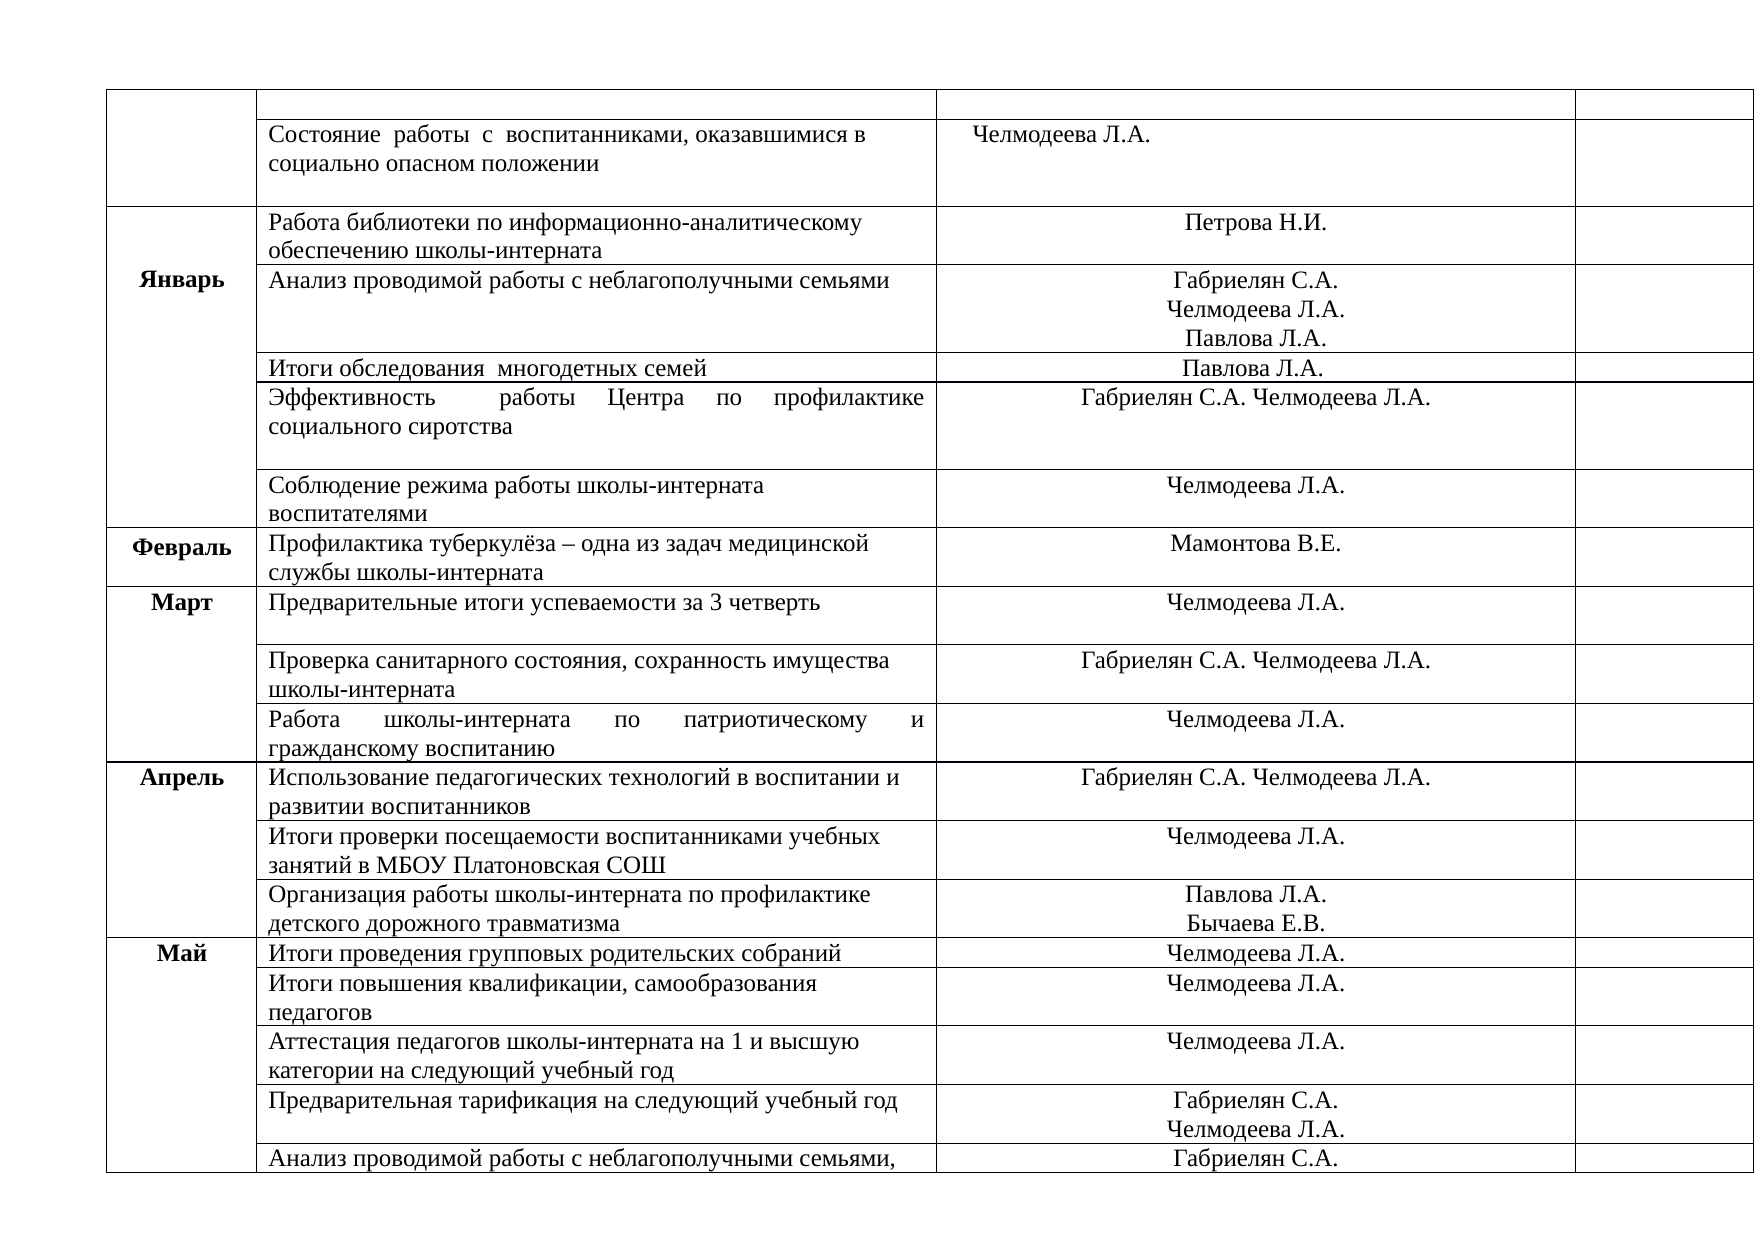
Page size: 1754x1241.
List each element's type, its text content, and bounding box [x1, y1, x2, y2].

table_cell [1576, 1085, 1753, 1142]
table_cell Эффективность работы Центра по профилактике социального сиротства [257, 383, 936, 469]
table_cell Состояние работы с воспитанниками, оказавшимися в социально опасном положении [257, 120, 936, 206]
table_cell Челмодеева Л.А. [937, 1026, 1575, 1084]
table_cell [1576, 353, 1753, 381]
table_cell Организация работы школы-интерната по профилактике детского дорожного травматизма [257, 880, 936, 937]
table_cell [937, 90, 1575, 118]
table_cell Анализ проводимой работы с неблагополучными семьями [257, 265, 936, 352]
table_cell Габриелян С.А. Челмодеева Л.А. [937, 383, 1575, 469]
table_cell Аттестация педагогов школы-интерната на 1 и высшую категории на следующий учебный год [257, 1026, 936, 1084]
table_cell [1576, 968, 1753, 1025]
table_cell Челмодеева Л.А. [937, 938, 1575, 967]
table_cell Итоги обследования многодетных семей [257, 353, 936, 381]
table_cell [1576, 821, 1753, 878]
table_cell Павлова Л.А. Бычаева Е.В. [937, 880, 1575, 937]
table_cell Март [107, 587, 256, 761]
table_cell Профилактика туберкулёза – одна из задач медицинской службы школы-интерната [257, 528, 936, 586]
table_cell Работа библиотеки по информационно-аналитическому обеспечению школы-интерната [257, 207, 936, 264]
table_cell Челмодеева Л.А. [937, 470, 1575, 527]
table_cell Февраль [107, 528, 256, 586]
table_cell Габриелян С.А. Челмодеева Л.А. Павлова Л.А. [937, 265, 1575, 352]
table_cell Челмодеева Л.А. [937, 968, 1575, 1025]
table_cell Итоги проведения групповых родительских собраний [257, 938, 936, 967]
table_cell Челмодеева Л.А. [937, 120, 1575, 206]
table_cell [1576, 1026, 1753, 1084]
table_cell Итоги повышения квалификации, самообразования педагогов [257, 968, 936, 1025]
table_cell [1576, 470, 1753, 527]
table_cell Предварительная тарификация на следующий учебный год [257, 1085, 936, 1142]
table_cell [1576, 528, 1753, 586]
table_cell Май [107, 938, 256, 1172]
table_cell [1576, 763, 1753, 820]
table_cell Павлова Л.А. [937, 353, 1575, 381]
table_cell Соблюдение режима работы школы-интерната воспитателями [257, 470, 936, 527]
table_cell Габриелян С.А. Челмодеева Л.А. [937, 645, 1575, 703]
table_cell Январь [107, 207, 256, 527]
table_cell [1576, 1144, 1753, 1172]
table_cell [1576, 938, 1753, 967]
table_cell [1576, 645, 1753, 703]
table_cell [1576, 265, 1753, 352]
table_cell Использование педагогических технологий в воспитании и развитии воспитанников [257, 763, 936, 820]
table_cell [1576, 120, 1753, 206]
table_cell Мамонтова В.Е. [937, 528, 1575, 586]
table_cell Габриелян С.А. Челмодеева Л.А. [937, 1085, 1575, 1142]
table_cell [1576, 207, 1753, 264]
table_cell Итоги проверки посещаемости воспитанниками учебных занятий в МБОУ Платоновская СОШ [257, 821, 936, 878]
table_cell Анализ проводимой работы с неблагополучными семьями, [257, 1144, 936, 1172]
table_cell Челмодеева Л.А. [937, 587, 1575, 644]
table_cell Габриелян С.А. [937, 1144, 1575, 1172]
table_cell Предварительные итоги успеваемости за 3 четверть [257, 587, 936, 644]
table_cell [1576, 90, 1753, 118]
table_cell Работа школы-интерната по патриотическому и гражданскому воспитанию [257, 704, 936, 761]
table_cell [1576, 383, 1753, 469]
table_cell Челмодеева Л.А. [937, 821, 1575, 878]
table_cell [1576, 704, 1753, 761]
table_cell Челмодеева Л.А. [937, 704, 1575, 761]
table_cell [1576, 587, 1753, 644]
table_cell [257, 90, 936, 118]
table_cell Петрова Н.И. [937, 207, 1575, 264]
table_cell Габриелян С.А. Челмодеева Л.А. [937, 763, 1575, 820]
table_cell Проверка санитарного состояния, сохранность имущества школы-интерната [257, 645, 936, 703]
table_cell [107, 90, 256, 206]
table_cell [1576, 880, 1753, 937]
table_cell Апрель [107, 763, 256, 937]
